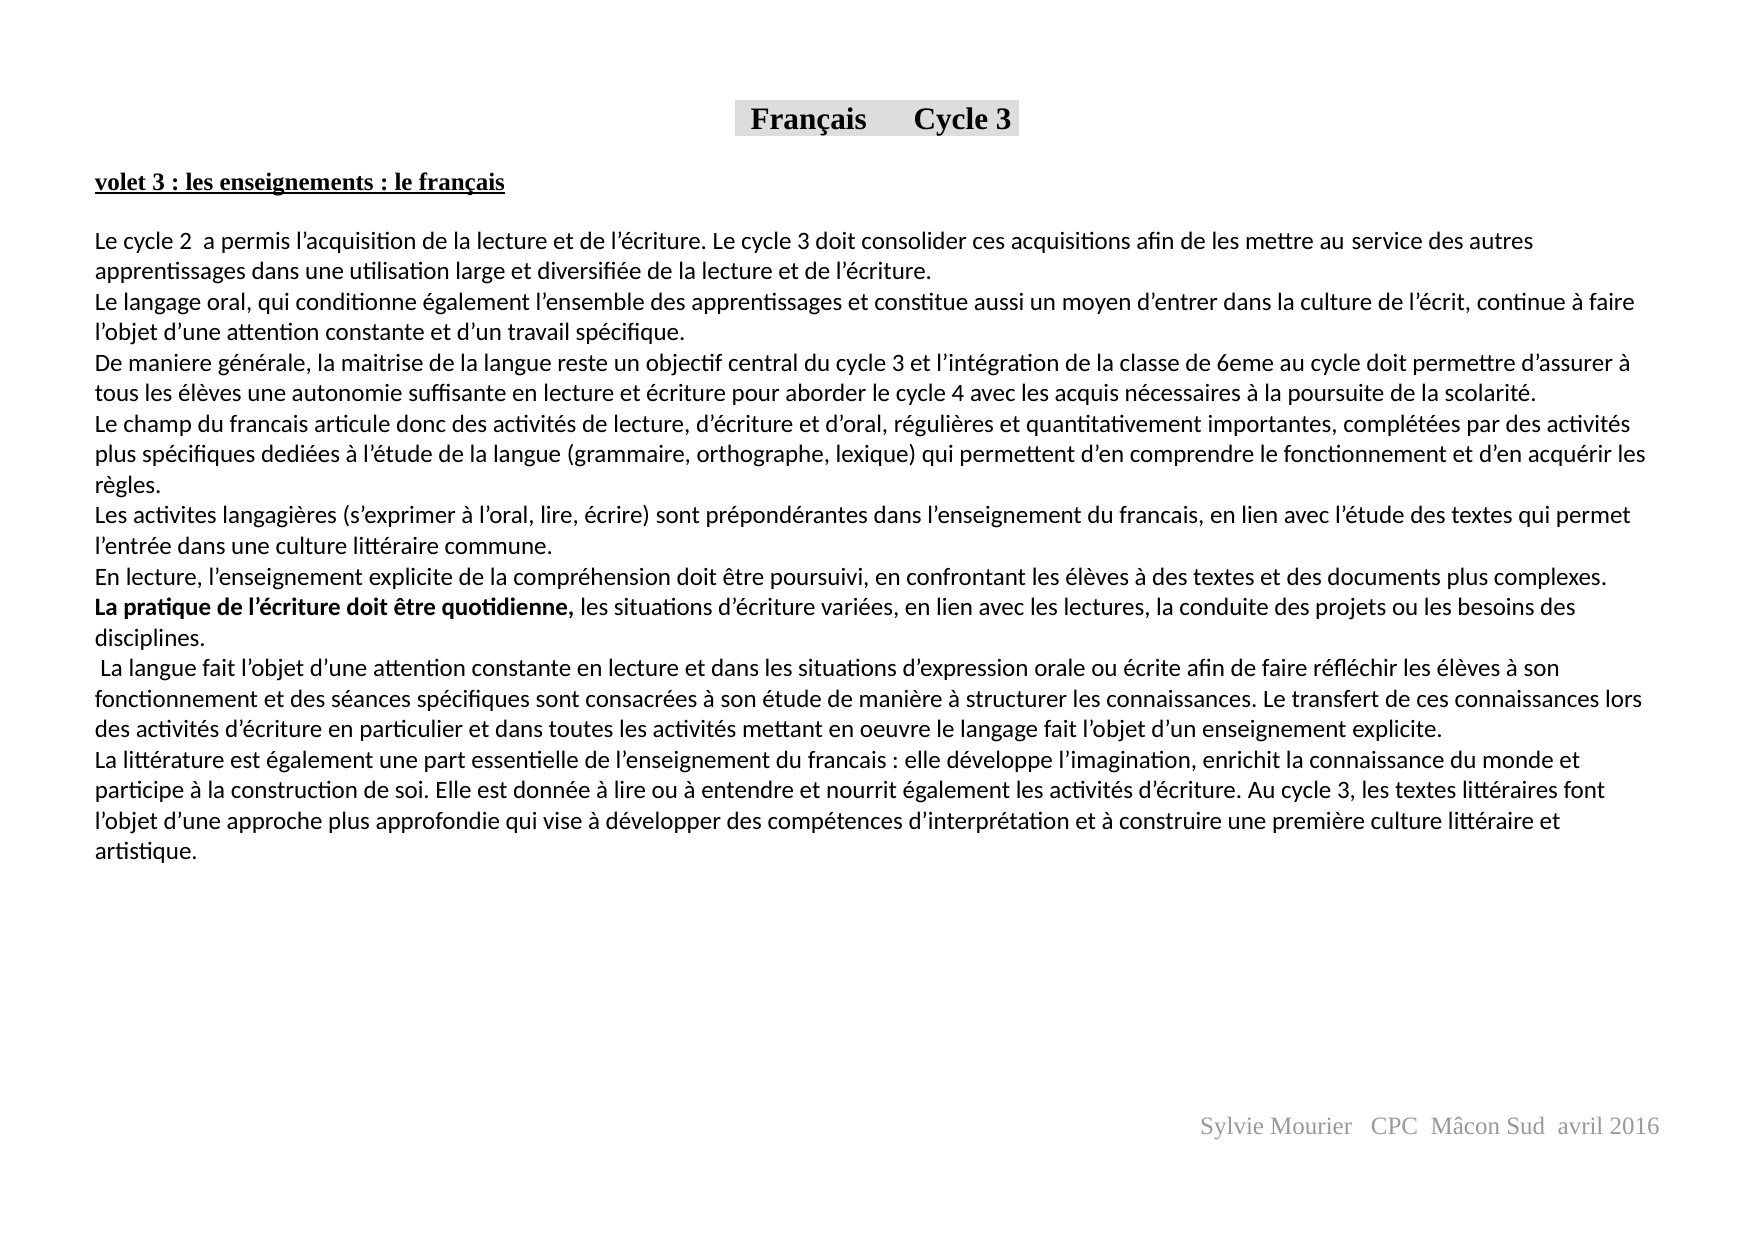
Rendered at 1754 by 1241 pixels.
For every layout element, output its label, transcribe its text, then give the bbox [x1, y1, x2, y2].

text La littérature est également une part essentielle de l’enseignement du francais : elle développe l’imagination, enrichit la connaissance du monde et participe à la construction de soi. Elle est donnée à lire ou à entendre et nourrit également les activités d’écriture. Au cycle 3, les textes littéraires font l’objet d’une approche plus approfondie qui vise à développer des compétences d’interprétation et à construire une première culture littéraire et artistique. [94, 744, 1659, 866]
text volet 3 : les enseignements : le français [94, 167, 1659, 196]
text De maniere générale, la maitrise de la langue reste un objectif central du cycle 3 et l’intégration de la classe de 6eme au cycle doit permettre d’assurer à tous les élèves une autonomie suffisante en lecture et écriture pour aborder le cycle 4 avec les acquis nécessaires à la poursuite de la scolarité. [94, 347, 1659, 408]
text Le champ du francais articule donc des activités de lecture, d’écriture et d’oral, régulières et quantitativement importantes, complétées par des activités plus spécifiques dediées à l’étude de la langue (grammaire, orthographe, lexique) qui permettent d’en comprendre le fonctionnement et d’en acquérir les règles. [94, 408, 1659, 500]
text français cycle 3 [94, 100, 1659, 136]
text Le langage oral, qui conditionne également l’ensemble des apprentissages et constitue aussi un moyen d’entrer dans la culture de l’écrit, continue à faire l’objet d’une attention constante et d’un travail spécifique. [94, 286, 1659, 347]
text En lecture, l’enseignement explicite de la compréhension doit être poursuivi, en confrontant les élèves à des textes et des documents plus complexes. [94, 561, 1659, 591]
text La langue fait l’objet d’une attention constante en lecture et dans les situations d’expression orale ou écrite afin de faire réfléchir les élèves à son fonctionnement et des séances spécifiques sont consacrées à son étude de manière à structurer les connaissances. Le transfert de ces connaissances lors des activités d’écriture en particulier et dans toutes les activités mettant en oeuvre le langage fait l’objet d’un enseignement explicite. [94, 652, 1659, 744]
text Les activites langagières (s’exprimer à l’oral, lire, écrire) sont prépondérantes dans l’enseignement du francais, en lien avec l’étude des textes qui permet l’entrée dans une culture littéraire commune. [94, 500, 1659, 561]
text Le cycle 2 a permis l’acquisition de la lecture et de l’écriture. Le cycle 3 doit consolider ces acquisitions afin de les mettre au service des autres apprentissages dans une utilisation large et diversifiée de la lecture et de l’écriture. [94, 225, 1659, 286]
text La pratique de l’écriture doit être quotidienne, les situations d’écriture variées, en lien avec les lectures, la conduite des projets ou les besoins des disciplines. [94, 591, 1659, 652]
